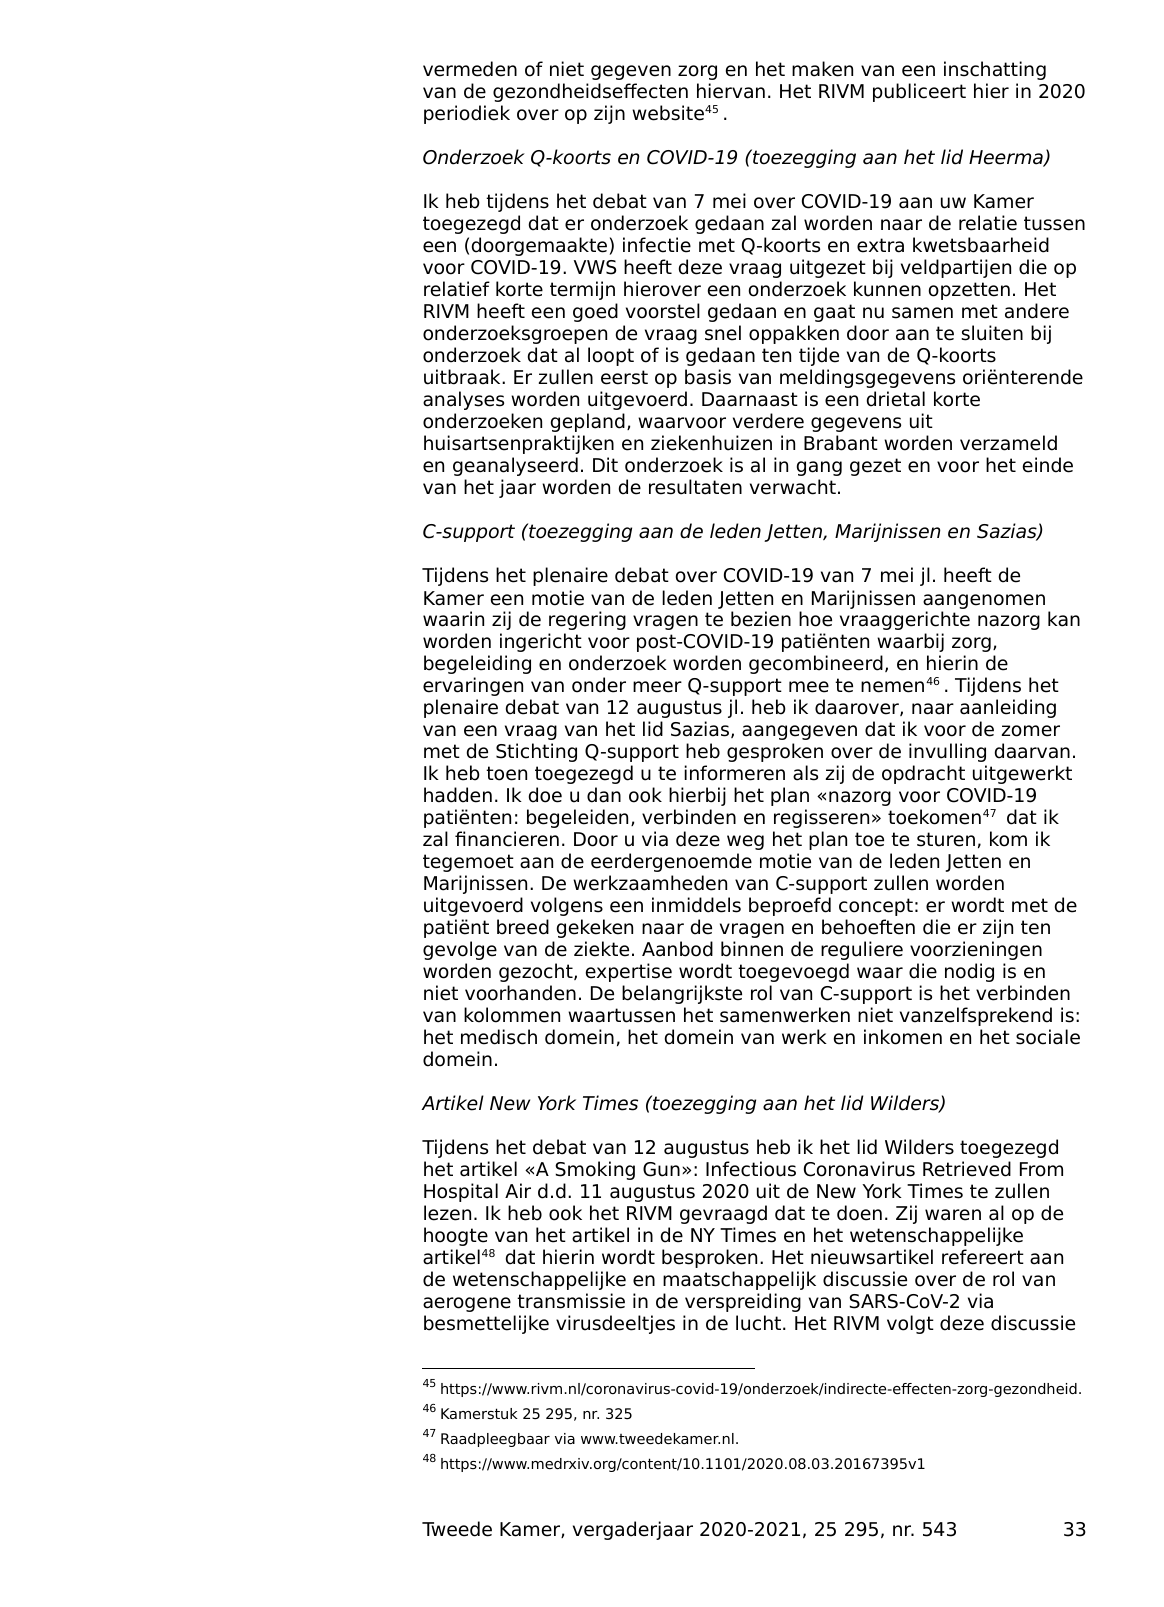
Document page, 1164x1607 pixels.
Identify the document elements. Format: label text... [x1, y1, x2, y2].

text Tijdens het plenaire debat over COVID-19 van 7 mei jl. heeft de Kamer een motie van de leden Jetten en Marijnissen aangenomen waarin zij de regering vragen te bezien hoe vraaggerichte nazorg kan worden ingericht voor post-COVID-19 patiënten waarbij zorg, begeleiding en onderzoek worden gecombineerd, en hierin de ervaringen van onder meer Q-support mee te nemen. Tijdens het plenaire debat van 12 augustus jl. heb ik daarover, naar aanleiding van een vraag van het lid Sazias, aangegeven dat ik voor de zomer met de Stichting Q-support heb gesproken over de invulling daarvan. Ik heb toen toegezegd u te informeren als zij de opdracht uitgewerkt hadden. Ik doe u dan ook hierbij het plan «nazorg voor COVID-19 patiënten: begeleiden, verbinden en regisseren» toekomen dat ik zal financieren. Door u via deze weg het plan toe te sturen, kom ik tegemoet aan de eerdergenoemde motie van de leden Jetten en Marijnissen. De werkzaamheden van C-support zullen worden uitgevoerd volgens een inmiddels beproefd concept: er wordt met de patiënt breed gekeken naar de vragen en behoeften die er zijn ten gevolge van de ziekte. Aanbod binnen de reguliere voorzieningen worden gezocht, expertise wordt toegevoegd waar die nodig is en niet voorhanden. De belangrijkste rol van C-support is het verbinden van kolommen waartussen het samenwerken niet vanzelfsprekend is: het medisch domein, het domein van werk en inkomen en het sociale domein. [422, 565, 1087, 1071]
text Tijdens het debat van 12 augustus heb ik het lid Wilders toegezegd het artikel «A Smoking Gun»: Infectious Coronavirus Retrieved From Hospital Air d.d. 11 augustus 2020 uit de New York Times te zullen lezen. Ik heb ook het RIVM gevraagd dat te doen. Zij waren al op de hoogte van het artikel in de NY Times en het wetenschappelijke artikel dat hierin wordt besproken. Het nieuwsartikel refereert aan de wetenschappelijke en maatschappelijk discussie over de rol van aerogene transmissie in de verspreiding van SARS-CoV-2 via besmettelijke virusdeeltjes in de lucht. Het RIVM volgt deze discussie [422, 1137, 1087, 1335]
text vermeden of niet gegeven zorg en het maken van een inschatting van de gezondheidseffecten hiervan. Het RIVM publiceert hier in 2020 periodiek over op zijn website. [422, 59, 1087, 125]
subtitle Artikel New York Times (toezegging aan het lid Wilders) [422, 1093, 1087, 1115]
subtitle C-support (toezegging aan de leden Jetten, Marijnissen en Sazias) [422, 521, 1087, 543]
text https://www.medrxiv.org/content/10.1101/2020.08.03.20167395v1 [422, 1452, 1087, 1474]
text https://www.rivm.nl/coronavirus-covid-19/onderzoek/indirecte-effecten-zorg-gezondheid. [422, 1377, 1087, 1399]
text Kamerstuk 25 295, nr. 325 [422, 1402, 1087, 1424]
text Raadpleegbaar via www.tweedekamer.nl. [422, 1427, 1087, 1449]
subtitle Onderzoek Q-koorts en COVID-19 (toezegging aan het lid Heerma) [422, 147, 1087, 169]
text Ik heb tijdens het debat van 7 mei over COVID-19 aan uw Kamer toegezegd dat er onderzoek gedaan zal worden naar de relatie tussen een (doorgemaakte) infectie met Q-koorts en extra kwetsbaarheid voor COVID-19. VWS heeft deze vraag uitgezet bij veldpartijen die op relatief korte termijn hierover een onderzoek kunnen opzetten. Het RIVM heeft een goed voorstel gedaan en gaat nu samen met andere onderzoeksgroepen de vraag snel oppakken door aan te sluiten bij onderzoek dat al loopt of is gedaan ten tijde van de Q-koorts uitbraak. Er zullen eerst op basis van meldingsgegevens oriënterende analyses worden uitgevoerd. Daarnaast is een drietal korte onderzoeken gepland, waarvoor verdere gegevens uit huisartsenpraktijken en ziekenhuizen in Brabant worden verzameld en geanalyseerd. Dit onderzoek is al in gang gezet en voor het einde van het jaar worden de resultaten verwacht. [422, 191, 1087, 499]
